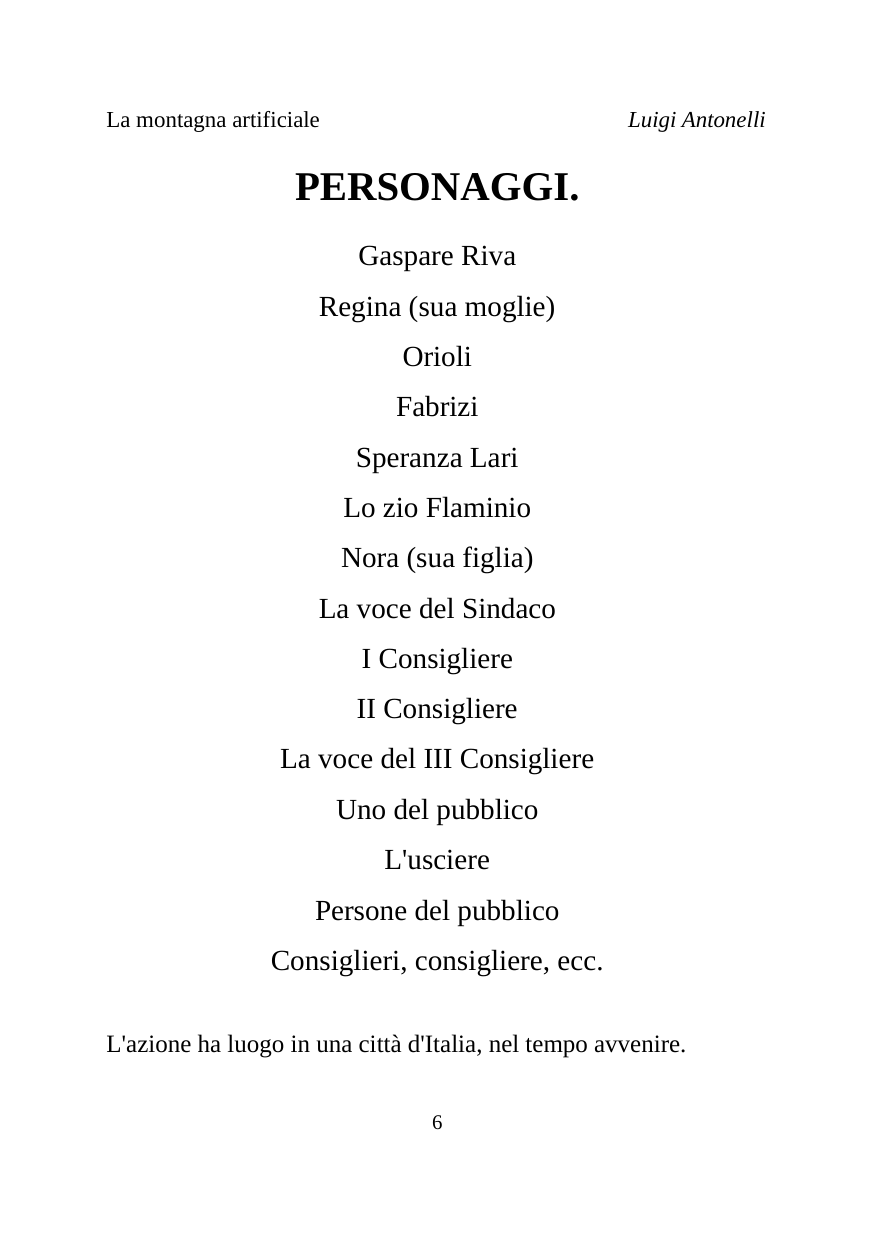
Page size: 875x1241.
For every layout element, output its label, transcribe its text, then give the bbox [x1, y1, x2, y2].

text I Consigliere [106, 641, 768, 674]
text L'azione ha luogo in una città d'Italia, nel tempo avvenire. [106, 1029, 768, 1057]
text Consiglieri, consigliere, ecc. [106, 943, 768, 976]
text Persone del pubblico [106, 893, 768, 926]
text II Consigliere [106, 691, 768, 725]
text Regina (sua moglie) [106, 289, 768, 322]
text Lo zio Flaminio [106, 490, 768, 524]
text Orioli [106, 339, 768, 373]
text Uno del pubblico [106, 792, 768, 826]
text La voce del III Consigliere [106, 742, 768, 775]
text Gaspare Riva [106, 238, 768, 272]
text L'usciere [106, 842, 768, 876]
text Speranza Lari [106, 440, 768, 473]
text La voce del Sindaco [106, 591, 768, 624]
text Nora (sua figlia) [106, 540, 768, 574]
subtitle PERSONAGGI. [106, 162, 768, 209]
text Fabrizi [106, 389, 768, 423]
